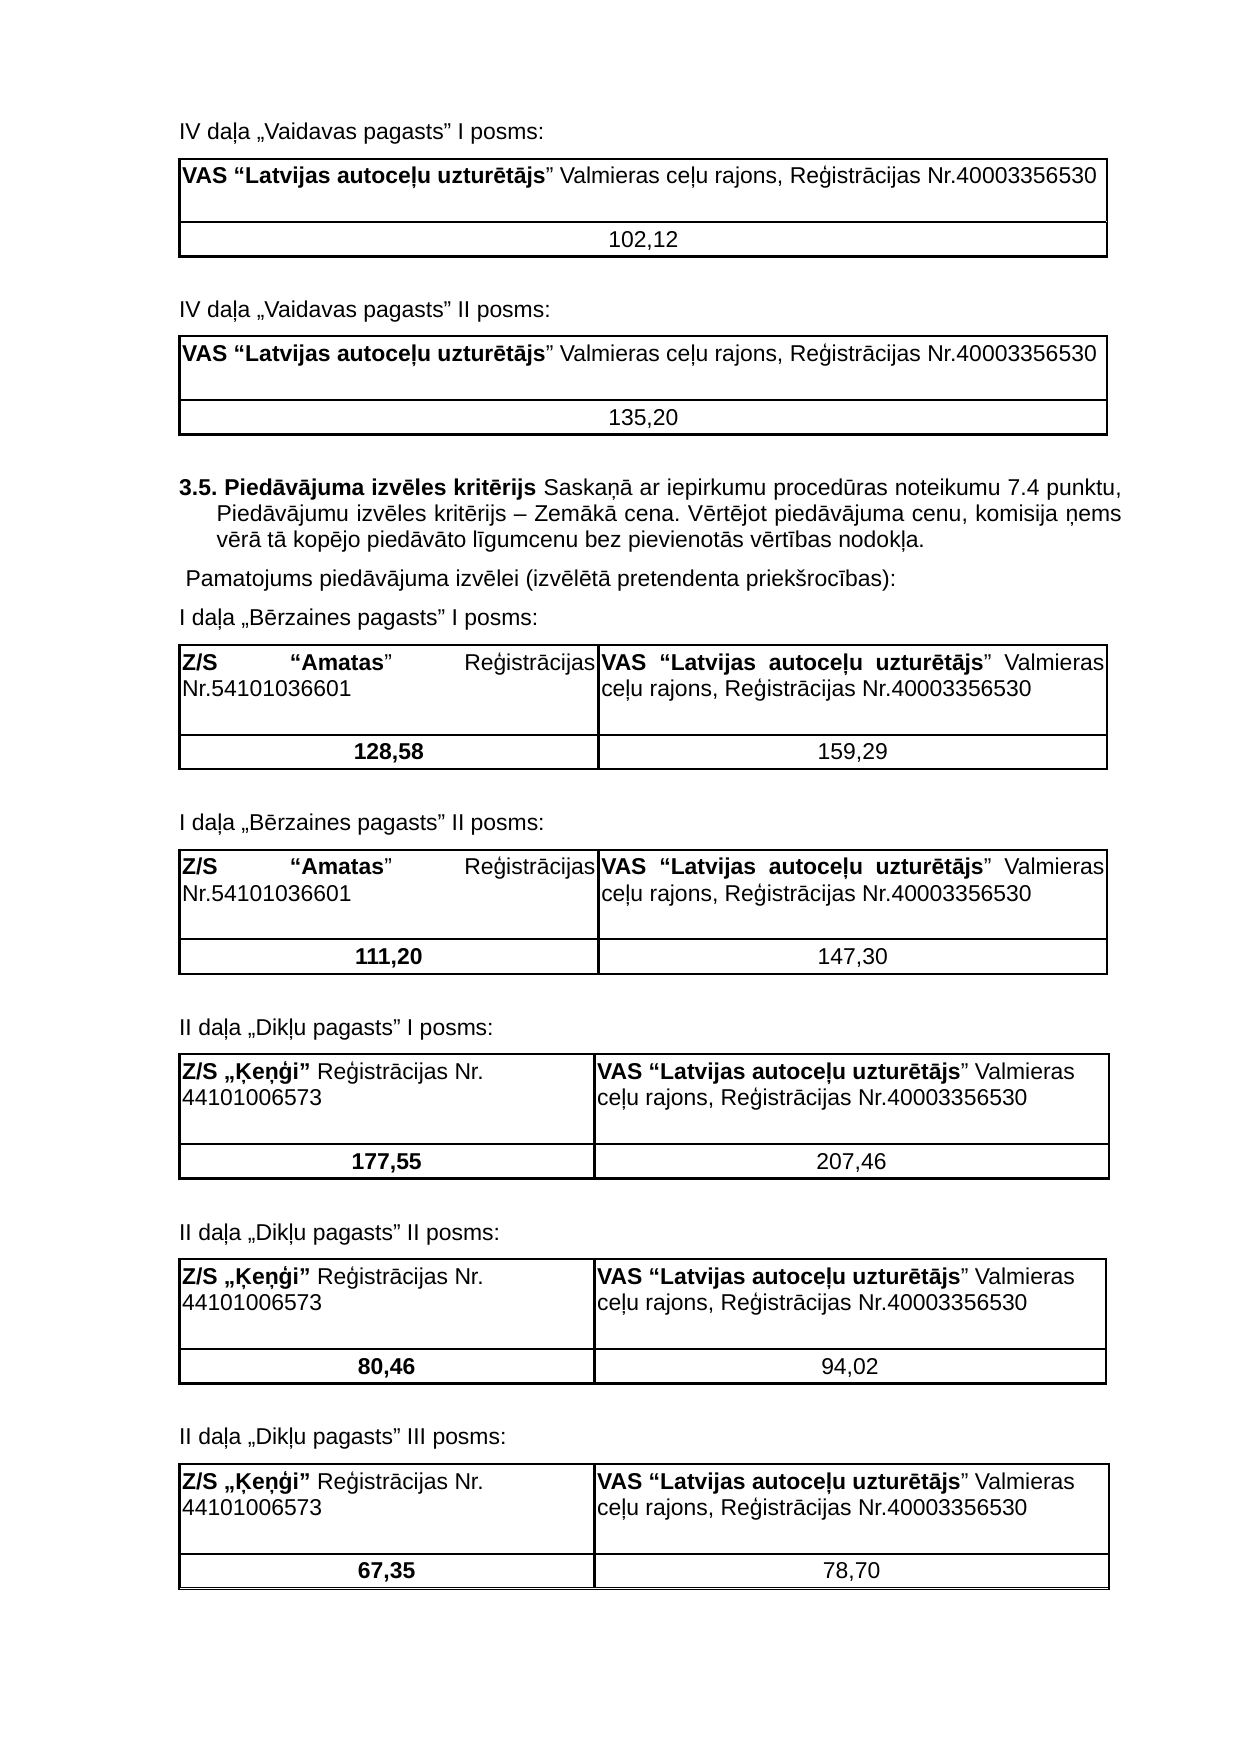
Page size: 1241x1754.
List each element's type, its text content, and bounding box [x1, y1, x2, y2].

text IV daļa „Vaidavas pagasts” II posms: [179, 296, 1122, 322]
table_cell 78,70 [596, 1555, 1108, 1587]
table_cell 207,46 [596, 1145, 1108, 1177]
text I daļa „Bērzaines pagasts” I posms: [179, 604, 1122, 631]
table_header VAS “Latvijas autoceļu uzturētājs” Valmieras ceļu rajons, Reģistrācijas Nr.40003356530 [596, 1055, 1108, 1143]
table_cell 135,20 [181, 401, 1106, 433]
table_header Z/S “Amatas” Reģistrācijas Nr.54101036601 [181, 646, 597, 733]
table_cell 94,02 [596, 1350, 1105, 1382]
table_cell 147,30 [600, 940, 1106, 972]
table_cell 102,12 [181, 223, 1106, 255]
text IV daļa „Vaidavas pagasts” I posms: [179, 118, 1122, 144]
table_header Z/S “Amatas” Reģistrācijas Nr.54101036601 [181, 851, 597, 938]
table_cell 67,35 [181, 1555, 593, 1587]
text II daļa „Dikļu pagasts” I posms: [179, 1014, 1122, 1040]
table_cell 128,58 [181, 736, 597, 768]
table_header Z/S „Ķeņģi” Reģistrācijas Nr. 44101006573 [181, 1260, 593, 1348]
table_header VAS “Latvijas autoceļu uzturētājs” Valmieras ceļu rajons, Reģistrācijas Nr.40003356530 [596, 1260, 1105, 1348]
text II daļa „Dikļu pagasts” III posms: [179, 1423, 1122, 1450]
table_header Z/S „Ķeņģi” Reģistrācijas Nr. 44101006573 [181, 1465, 593, 1553]
table_header VAS “Latvijas autoceļu uzturētājs” Valmieras ceļu rajons, Reģistrācijas Nr.40003356530 [600, 646, 1106, 733]
text 3.5. Piedāvājuma izvēles kritērijs Saskaņā ar iepirkumu procedūras noteikumu 7.4 punktu, Piedāvājumu izvēles kritērijs – Zemākā cena. Vērtējot piedāvājuma cenu, komisija ņems vērā tā kopējo piedāvāto līgumcenu bez pievienotās vērtības nodokļa. [179, 474, 1122, 553]
table_cell 111,20 [181, 940, 597, 972]
table_header Z/S „Ķeņģi” Reģistrācijas Nr. 44101006573 [181, 1055, 593, 1143]
table_header VAS “Latvijas autoceļu uzturētājs” Valmieras ceļu rajons, Reģistrācijas Nr.40003356530 [181, 160, 1106, 221]
table_cell 80,46 [181, 1350, 593, 1382]
table_header VAS “Latvijas autoceļu uzturētājs” Valmieras ceļu rajons, Reģistrācijas Nr.40003356530 [600, 851, 1106, 938]
text II daļa „Dikļu pagasts” II posms: [179, 1218, 1122, 1245]
table_cell 177,55 [181, 1145, 593, 1177]
table_header VAS “Latvijas autoceļu uzturētājs” Valmieras ceļu rajons, Reģistrācijas Nr.40003356530 [596, 1465, 1108, 1553]
table_cell 159,29 [600, 736, 1106, 768]
text Pamatojums piedāvājuma izvēlei (izvēlētā pretendenta priekšrocības): [179, 565, 1122, 592]
table_header VAS “Latvijas autoceļu uzturētājs” Valmieras ceļu rajons, Reģistrācijas Nr.40003356530 [181, 337, 1106, 399]
text I daļa „Bērzaines pagasts” II posms: [179, 809, 1122, 835]
